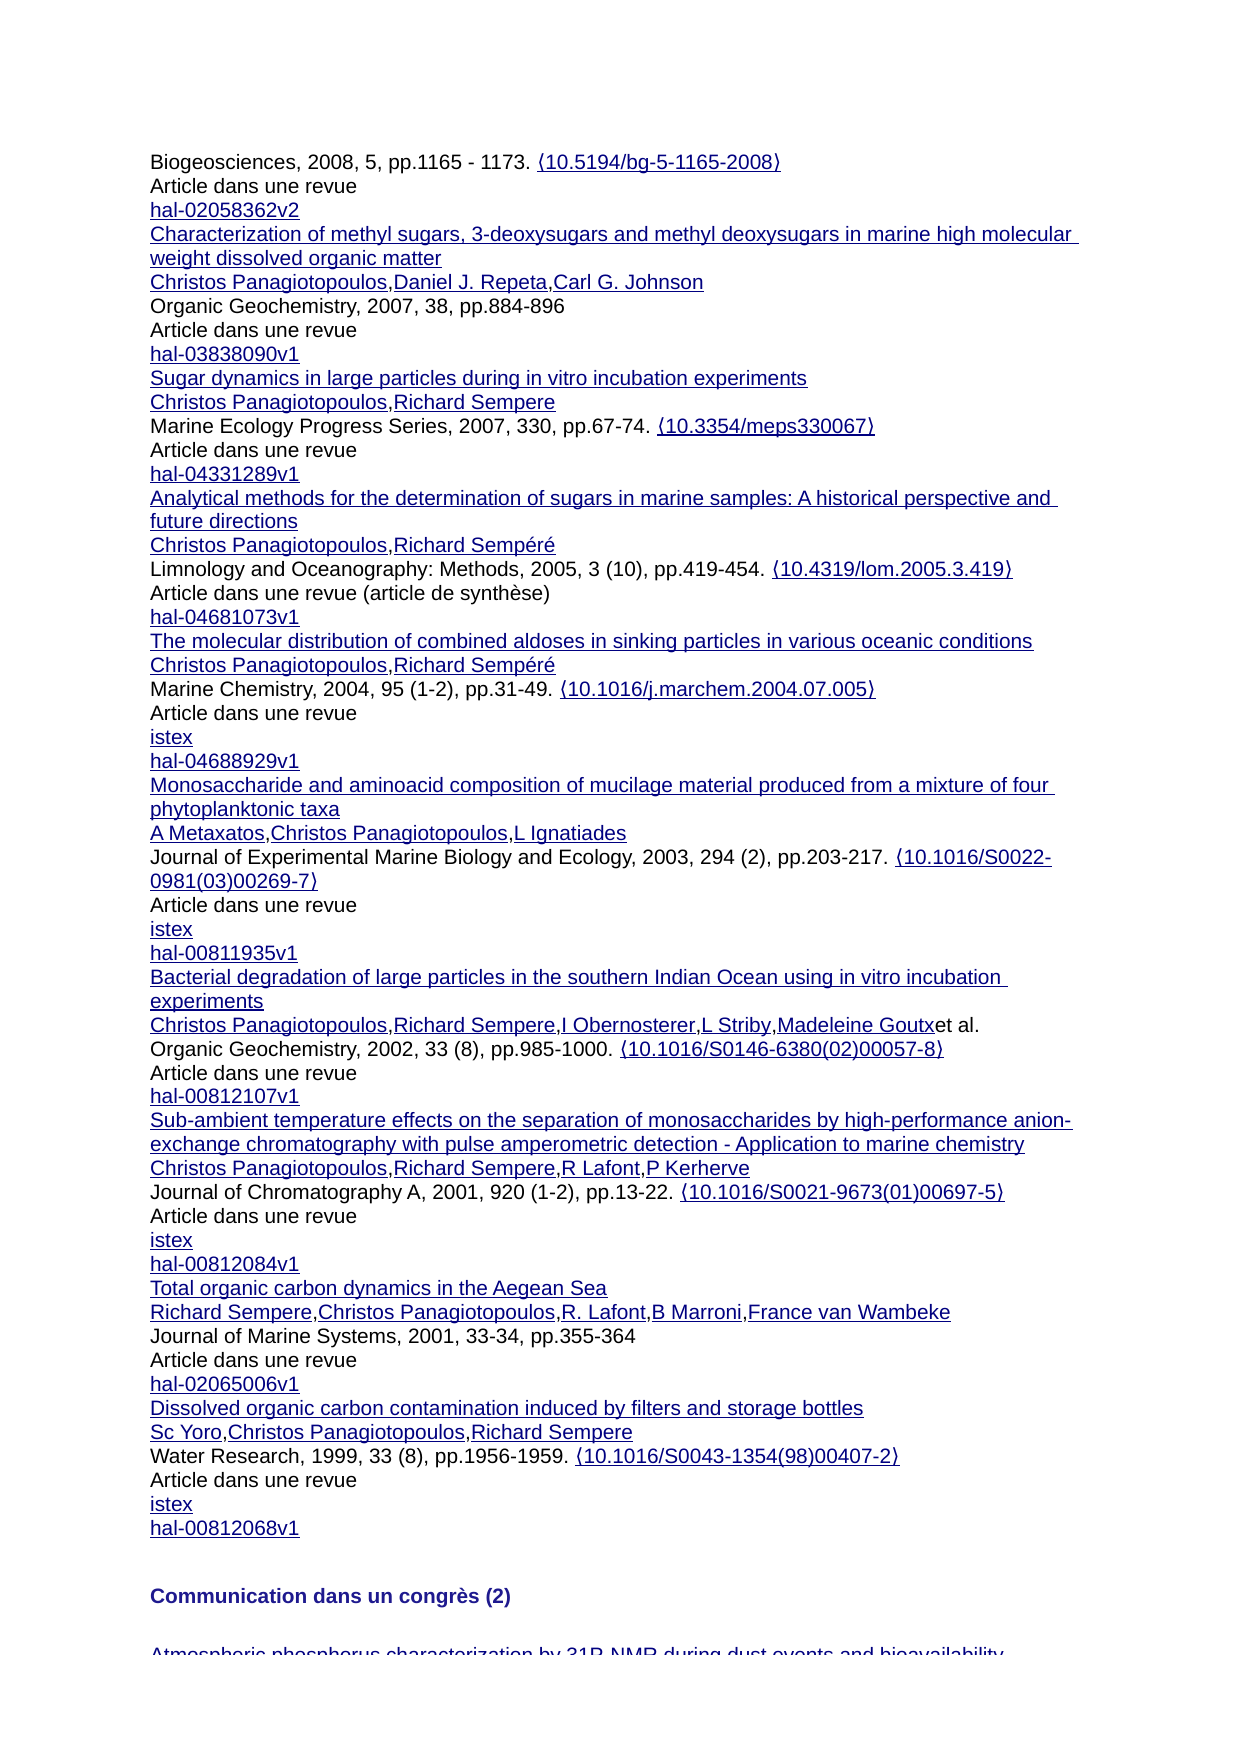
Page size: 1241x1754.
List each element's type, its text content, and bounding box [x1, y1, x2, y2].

table_cell The molecular distribution of combined aldoses in sinking particles in various oceanic conditions Christos Panagiotopoulos,Richard Sempéré Marine Chemistry, 2004, 95 (1-2), pp.31-49. ⟨10.1016/j.marchem.2004.07.005⟩ Article dans une revue istex hal-04688929v1 [150, 629, 1090, 773]
table_cell Biogeosciences, 2008, 5, pp.1165 - 1173. ⟨10.5194/bg-5-1165-2008⟩ Article dans une revue hal-02058362v2 [150, 150, 1090, 222]
subtitle Communication dans un congrès (2) [150, 1584, 1090, 1608]
table_cell Dissolved organic carbon contamination induced by filters and storage bottles Sc Yoro,Christos Panagiotopoulos,Richard Sempere Water Research, 1999, 33 (8), pp.1956-1959. ⟨10.1016/S0043-1354(98)00407-2⟩ Article dans une revue istex hal-00812068v1 [150, 1396, 1090, 1539]
table_cell Sub-ambient temperature effects on the separation of monosaccharides by high-performance anion-exchange chromatography with pulse amperometric detection - Application to marine chemistry Christos Panagiotopoulos,Richard Sempere,R Lafont,P Kerherve Journal of Chromatography A, 2001, 920 (1-2), pp.13-22. ⟨10.1016/S0021-9673(01)00697-5⟩ Article dans une revue istex hal-00812084v1 [150, 1108, 1090, 1276]
table_cell Characterization of methyl sugars, 3-deoxysugars and methyl deoxysugars in marine high molecular weight dissolved organic matter Christos Panagiotopoulos,Daniel J. Repeta,Carl G. Johnson Organic Geochemistry, 2007, 38, pp.884-896 Article dans une revue hal-03838090v1 [150, 222, 1090, 366]
table_cell Analytical methods for the determination of sugars in marine samples: A historical perspective and future directions Christos Panagiotopoulos,Richard Sempéré Limnology and Oceanography: Methods, 2005, 3 (10), pp.419-454. ⟨10.4319/lom.2005.3.419⟩ Article dans une revue (article de synthèse) hal-04681073v1 [150, 485, 1090, 629]
table_cell Bacterial degradation of large particles in the southern Indian Ocean using in vitro incubation experiments Christos Panagiotopoulos,Richard Sempere,I Obernosterer,L Striby,Madeleine Goutxet al. Organic Geochemistry, 2002, 33 (8), pp.985-1000. ⟨10.1016/S0146-6380(02)00057-8⟩ Article dans une revue hal-00812107v1 [150, 965, 1090, 1108]
table_cell Sugar dynamics in large particles during in vitro incubation experiments Christos Panagiotopoulos,Richard Sempere Marine Ecology Progress Series, 2007, 330, pp.67-74. ⟨10.3354/meps330067⟩ Article dans une revue hal-04331289v1 [150, 366, 1090, 485]
table_header Atmospheric phosphorus characterization by 31P-NMR during dust events and bioavailability implications Kalliopi Violaki,Christos Panagiotopoulos,Claudia Esther Avalos,Laura Pivetau,Athanasios Nenes EGU22, 2022, à renseigner, Unknown Region. ⟨10.5194/egusphere-egu22-10122⟩ Communication dans un congrès insu-03952245v1 [150, 1643, 1090, 1655]
table_cell Monosaccharide and aminoacid composition of mucilage material produced from a mixture of four phytoplanktonic taxa A Metaxatos,Christos Panagiotopoulos,L Ignatiades Journal of Experimental Marine Biology and Ecology, 2003, 294 (2), pp.203-217. ⟨10.1016/S0022-0981(03)00269-7⟩ Article dans une revue istex hal-00811935v1 [150, 773, 1090, 964]
table_cell Total organic carbon dynamics in the Aegean Sea Richard Sempere,Christos Panagiotopoulos,R. Lafont,B Marroni,France van Wambeke Journal of Marine Systems, 2001, 33-34, pp.355-364 Article dans une revue hal-02065006v1 [150, 1276, 1090, 1396]
